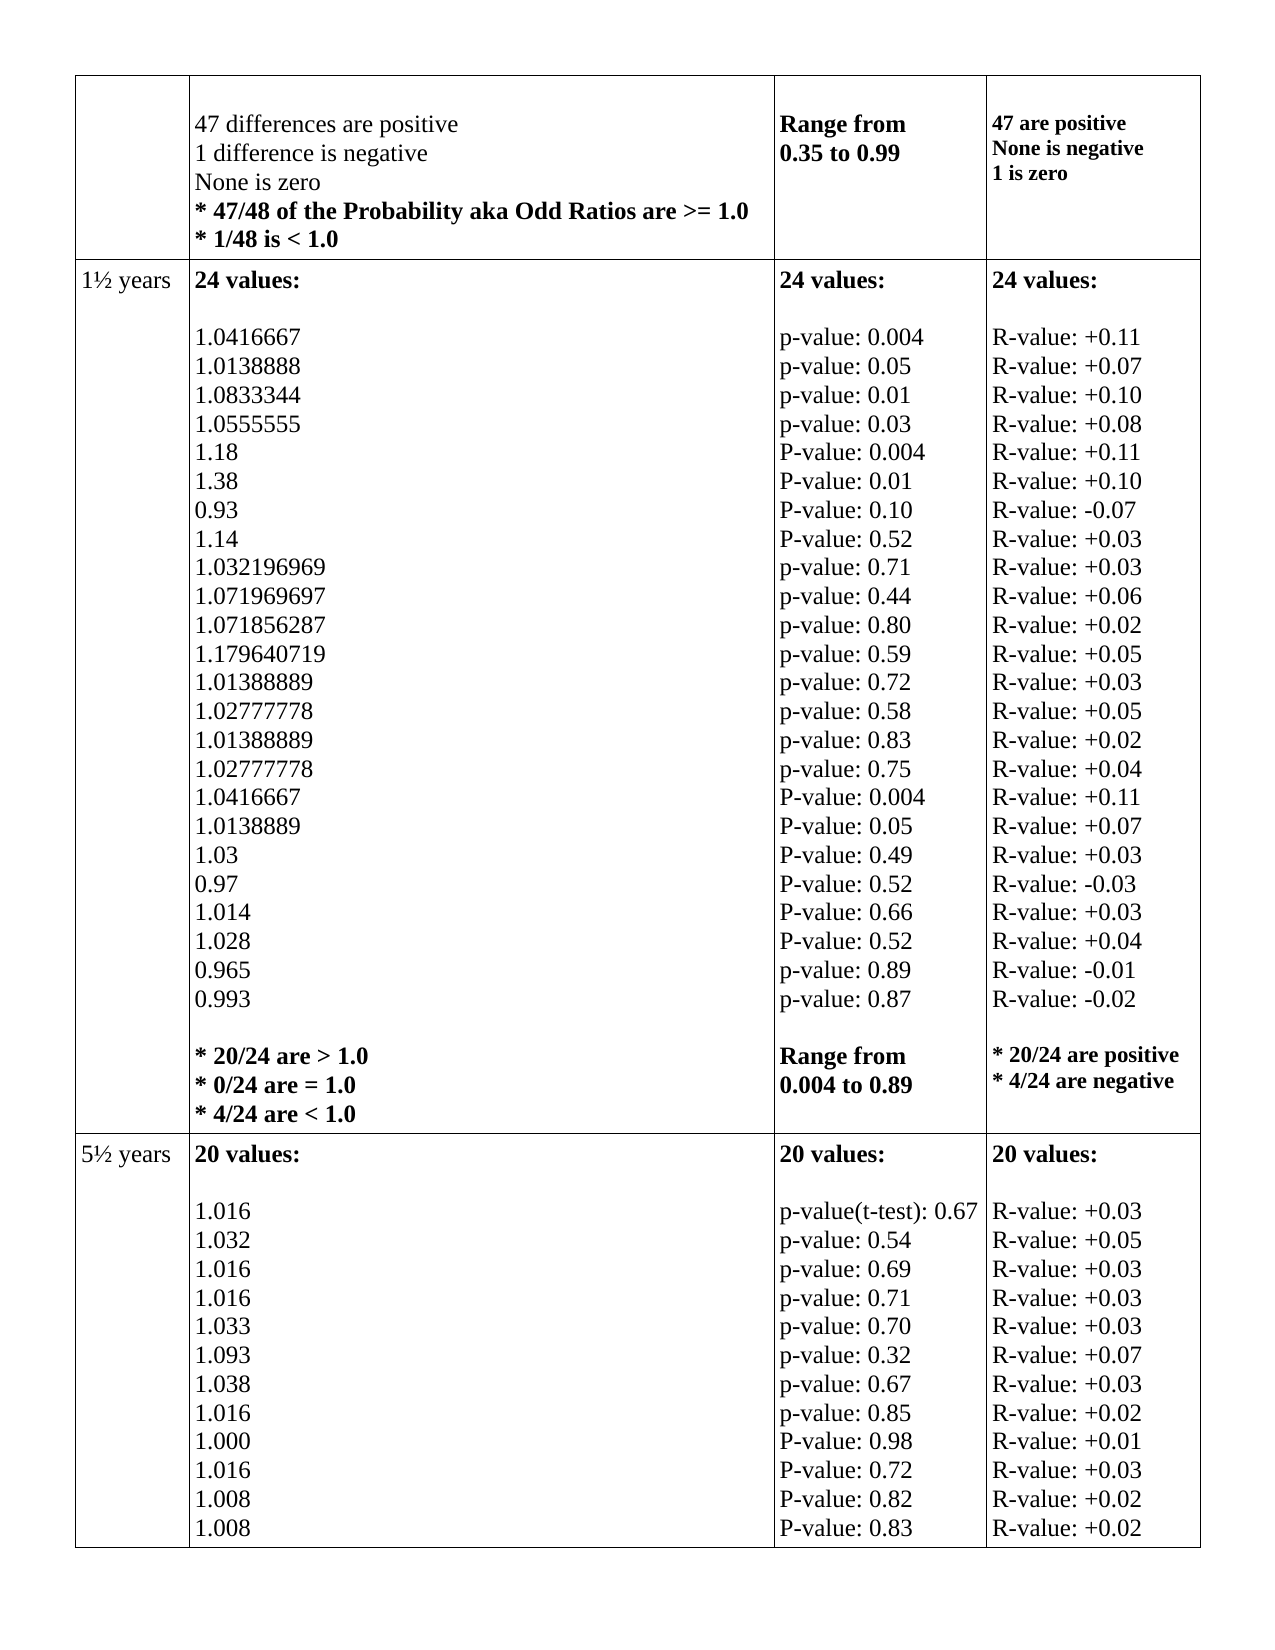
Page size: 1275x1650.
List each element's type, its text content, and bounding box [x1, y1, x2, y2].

table_cell [76, 76, 189, 259]
table_cell 47 differences are positive 1 difference is negative None is zero * 47/48 of the Probability aka Odd Ratios are >= 1.0 * 1/48 is < 1.0 [190, 76, 774, 259]
table_cell 20 values: 1.016 1.032 1.016 1.016 1.033 1.093 1.038 1.016 1.000 1.016 1.008 1.008 [190, 1134, 774, 1547]
table_cell 47 are positive None is negative 1 is zero [987, 76, 1200, 259]
table_cell 20 values: p-value(t-test): 0.67 p-value: 0.54 p-value: 0.69 p-value: 0.71 p-value: 0.70 p-value: 0.32 p-value: 0.67 p-value: 0.85 P-value: 0.98 P-value: 0.72 P-value: 0.82 P-value: 0.83 [775, 1134, 986, 1547]
table_cell 1½ years [76, 260, 189, 1133]
table_cell 5½ years [76, 1134, 189, 1547]
table_cell 24 values: R-value: +0.11 R-value: +0.07 R-value: +0.10 R-value: +0.08 R-value: +0.11 R-value: +0.10 R-value: -0.07 R-value: +0.03 R-value: +0.03 R-value: +0.06 R-value: +0.02 R-value: +0.05 R-value: +0.03 R-value: +0.05 R-value: +0.02 R-value: +0.04 R-value: +0.11 R-value: +0.07 R-value: +0.03 R-value: -0.03 R-value: +0.03 R-value: +0.04 R-value: -0.01 R-value: -0.02 * 20/24 are positive * 4/24 are negative [987, 260, 1200, 1133]
table_cell 20 values: R-value: +0.03 R-value: +0.05 R-value: +0.03 R-value: +0.03 R-value: +0.03 R-value: +0.07 R-value: +0.03 R-value: +0.02 R-value: +0.01 R-value: +0.03 R-value: +0.02 R-value: +0.02 [987, 1134, 1200, 1547]
table_cell 24 values: p-value: 0.004 p-value: 0.05 p-value: 0.01 p-value: 0.03 P-value: 0.004 P-value: 0.01 P-value: 0.10 P-value: 0.52 p-value: 0.71 p-value: 0.44 p-value: 0.80 p-value: 0.59 p-value: 0.72 p-value: 0.58 p-value: 0.83 p-value: 0.75 P-value: 0.004 P-value: 0.05 P-value: 0.49 P-value: 0.52 P-value: 0.66 P-value: 0.52 p-value: 0.89 p-value: 0.87 Range from 0.004 to 0.89 [775, 260, 986, 1133]
table_cell 24 values: 1.0416667 1.0138888 1.0833344 1.0555555 1.18 1.38 0.93 1.14 1.032196969 1.071969697 1.071856287 1.179640719 1.01388889 1.02777778 1.01388889 1.02777778 1.0416667 1.0138889 1.03 0.97 1.014 1.028 0.965 0.993 * 20/24 are > 1.0 * 0/24 are = 1.0 * 4/24 are < 1.0 [190, 260, 774, 1133]
table_cell Range from 0.35 to 0.99 [775, 76, 986, 259]
